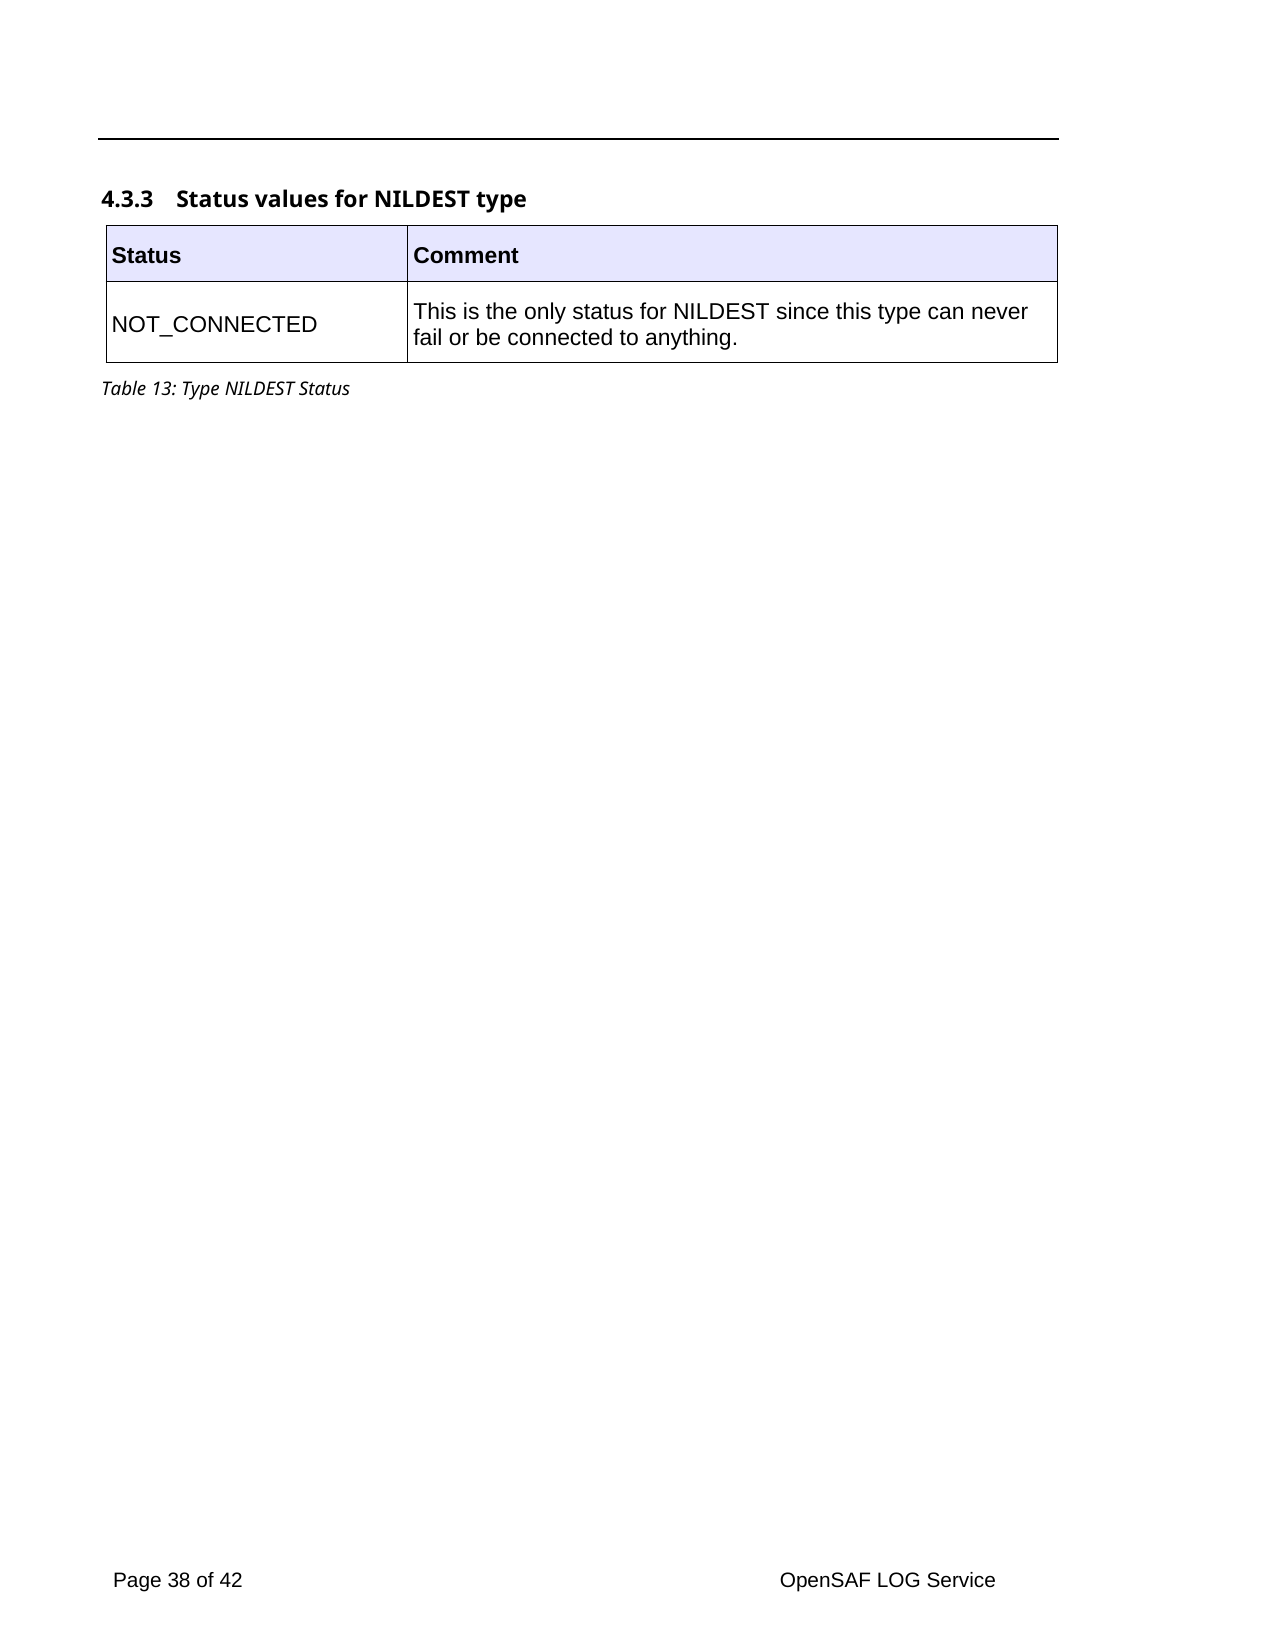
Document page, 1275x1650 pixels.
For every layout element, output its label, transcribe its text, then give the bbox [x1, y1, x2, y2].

table_header Status [107, 226, 407, 281]
subtitle Status values for NILDEST type [101, 183, 1068, 214]
table_cell This is the only status for NILDEST since this type can never fail or be connected to anything. [408, 282, 1057, 362]
table_cell NOT_CONNECTED [107, 282, 407, 362]
text Table 13: Type NILDEST Status [101, 375, 1068, 400]
table_header Comment [408, 226, 1057, 281]
